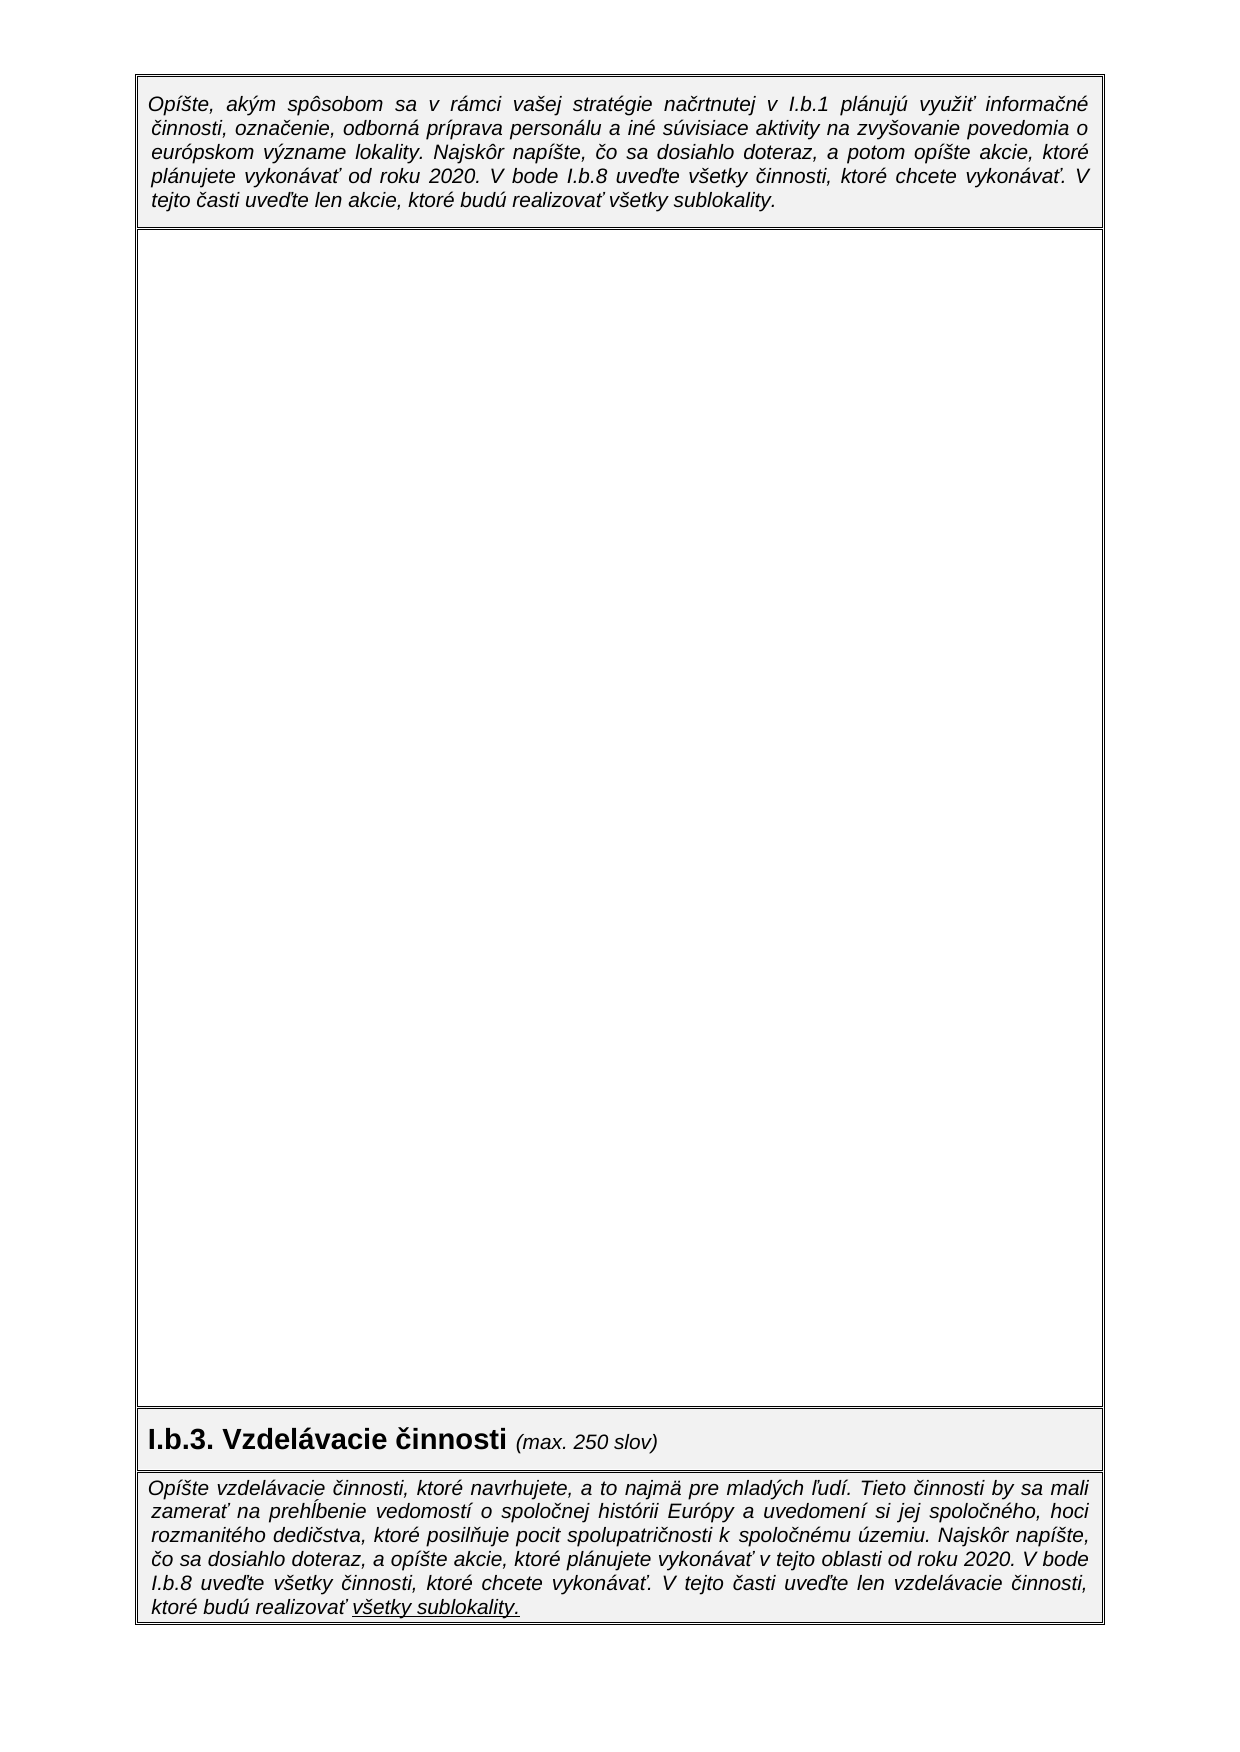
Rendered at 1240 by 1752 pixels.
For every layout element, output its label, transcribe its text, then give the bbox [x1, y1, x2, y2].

table_cell I.b.3. Vzdelávacie činnosti (max. 250 slov) [138, 1409, 1102, 1469]
table_cell Opíšte vzdelávacie činnosti, ktoré navrhujete, a to najmä pre mladých ľudí. Tieto činnosti by sa mali zamerať na prehĺbenie vedomostí o spoločnej histórii Európy a uvedomení si jej spoločného, hoci rozmanitého dedičstva, ktoré posilňuje pocit spolupatričnosti k spoločnému územiu. Najskôr napíšte, čo sa dosiahlo doteraz, a opíšte akcie, ktoré plánujete vykonávať v tejto oblasti od roku 2020. V bode I.b.8 uveďte všetky činnosti, ktoré chcete vykonávať. V tejto časti uveďte len vzdelávacie činnosti, ktoré budú realizovať všetky sublokality. [138, 1473, 1102, 1622]
table_cell Opíšte, akým spôsobom sa v rámci vašej stratégie načrtnutej v I.b.1 plánujú využiť informačné činnosti, označenie, odborná príprava personálu a iné súvisiace aktivity na zvyšovanie povedomia o európskom význame lokality. Najskôr napíšte, čo sa dosiahlo doteraz, a potom opíšte akcie, ktoré plánujete vykonávať od roku 2020. V bode I.b.8 uveďte všetky činnosti, ktoré chcete vykonávať. V tejto časti uveďte len akcie, ktoré budú realizovať všetky sublokality. [138, 77, 1102, 227]
table_cell [138, 230, 1102, 1406]
